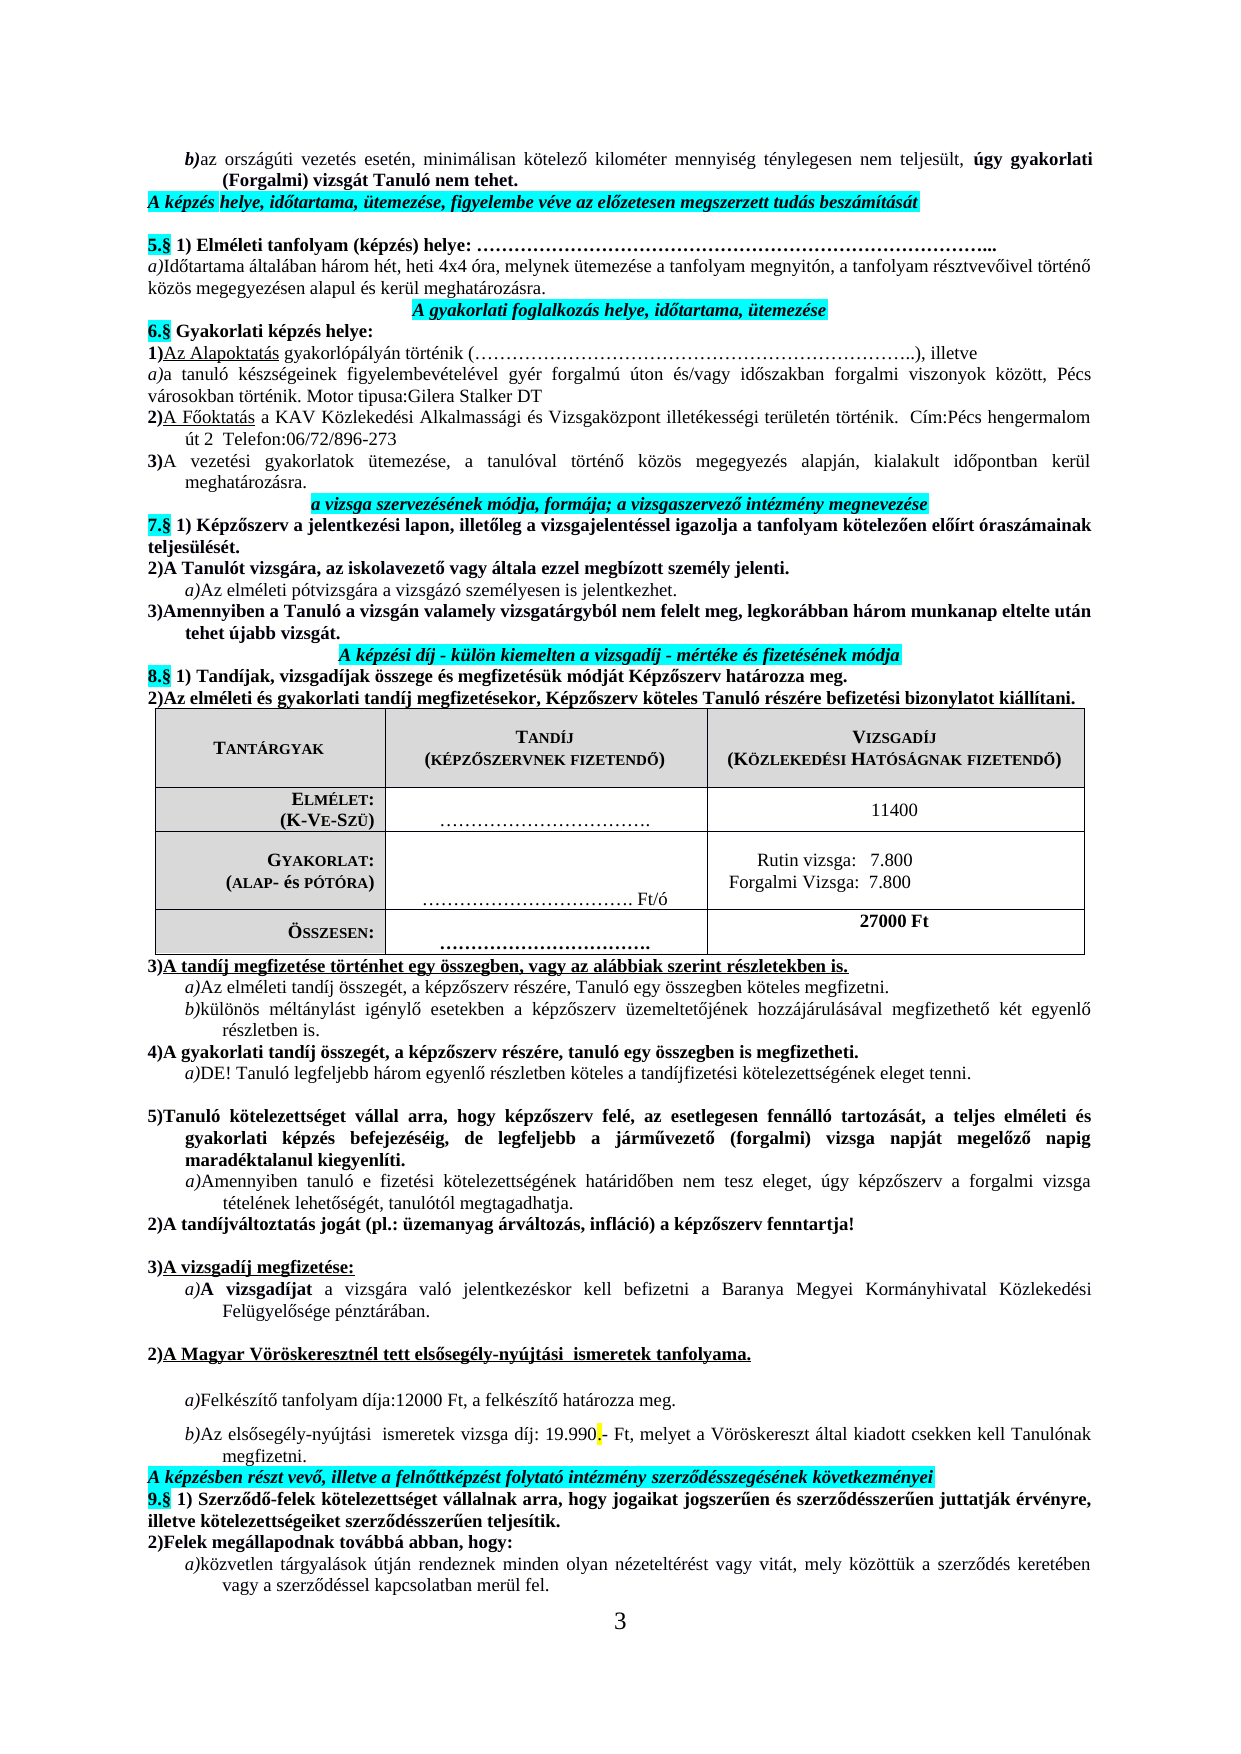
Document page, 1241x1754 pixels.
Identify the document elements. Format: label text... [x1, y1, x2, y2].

table_cell Rutin vizsga: 7.800 Forgalmi Vizsga: 7.800 [708, 832, 1084, 909]
table_cell 11400 [708, 788, 1084, 831]
text 8.§ 1) Tandíjak, vizsgadíjak összege és megfizetésük módját Képzőszerv határozza meg. [148, 665, 1093, 687]
list A gyakorlati tandíj összegét, a képzőszerv részére, tanuló egy összegben is megfizetheti. [147, 1041, 1093, 1062]
text A képzésben részt vevő, illetve a felnőttképzést folytató intézmény szerződésszegésének következményei [148, 1466, 1093, 1488]
list A vizsgadíj megfizetése: [147, 1256, 1093, 1278]
list a tanuló készségeinek figyelembevételével gyér forgalmú úton és/vagy időszakban forgalmi viszonyok között, Pécs városokban történik. Motor tipusa:Gilera Stalker DT [148, 363, 1093, 406]
table_cell 27000 Ft [708, 910, 1084, 953]
list Tanuló kötelezettséget vállal arra, hogy képzőszerv felé, az esetlegesen fennálló tartozását, a teljes elméleti és gyakorlati képzés befejezéséig, de legfeljebb a járművezető (forgalmi) vizsga napját megelőző napig maradéktalanul kiegyenlíti. [147, 1105, 1093, 1170]
list A Magyar Vöröskeresztnél tett elsősegély-nyújtási ismeretek tanfolyama. [147, 1343, 1093, 1364]
list Időtartama általában három hét, heti 4x4 óra, melynek ütemezése a tanfolyam megnyitón, a tanfolyam résztvevőivel történő közös megegyezésen alapul és kerül meghatározásra. [148, 255, 1093, 298]
text A gyakorlati foglalkozás helye, időtartama, ütemezése [148, 298, 1093, 320]
list Felek megállapodnak továbbá abban, hogy: [148, 1531, 1093, 1553]
list A Tanulót vizsgára, az iskolavezető vagy általa ezzel megbízott személy jelenti. [148, 557, 1093, 579]
text A képzés helye, időtartama, ütemezése, figyelembe véve az előzetesen megszerzett tudás beszámítását [148, 191, 1093, 212]
list Az elméleti tandíj összegét, a képzőszerv részére, Tanuló egy összegben köteles megfizetni. [184, 976, 1093, 998]
table_header Vizsgadíj (Közlekedési Hatóságnak fizetendő) [708, 709, 1084, 787]
list különös méltánylást igénylő esetekben a képzőszerv üzemeltetőjének hozzájárulásával megfizethető két egyenlő részletben is. [184, 998, 1093, 1041]
table_header Tandíj (képzőszervnek fizetendő) [386, 709, 707, 787]
table_header Tantárgyak [156, 709, 385, 787]
list A vezetési gyakorlatok ütemezése, a tanulóval történő közös megegyezés alapján, kialakult időpontban kerül meghatározásra. [147, 449, 1093, 493]
text 9.§ 1) Szerződő-felek kötelezettséget vállalnak arra, hogy jogaikat jogszerűen és szerződésszerűen juttatják érvényre, illetve kötelezettségeiket szerződésszerűen teljesítik. [148, 1488, 1093, 1531]
text A képzési díj - külön kiemelten a vizsgadíj - mértéke és fizetésének módja [148, 643, 1093, 665]
table_cell ……………………………. Ft/ó [386, 832, 707, 909]
text 6.§ Gyakorlati képzés helye: [148, 320, 1093, 342]
list Az elméleti pótvizsgára a vizsgázó személyesen is jelentkezhet. [184, 579, 1093, 600]
text 7.§ 1) Képzőszerv a jelentkezési lapon, illetőleg a vizsgajelentéssel igazolja a tanfolyam kötelezően előírt óraszámainak teljesülését. [148, 514, 1093, 557]
text a vizsga szervezésének módja, formája; a vizsgaszervező intézmény megnevezése [148, 493, 1093, 514]
list Az elsősegély-nyújtási ismeretek vizsga díj: 19.990.- Ft, melyet a Vöröskereszt által kiadott csekken kell Tanulónak megfizetni. [184, 1423, 1093, 1466]
list Felkészítő tanfolyam díja:12000 Ft, a felkészítő határozza meg. [184, 1389, 1093, 1411]
list A tandíj megfizetése történhet egy összegben, vagy az alábbiak szerint részletekben is. [147, 954, 1093, 976]
list Az elméleti és gyakorlati tandíj megfizetésekor, Képzőszerv köteles Tanuló részére befizetési bizonylatot kiállítani. [148, 687, 1093, 708]
list DE! Tanuló legfeljebb három egyenlő részletben köteles a tandíjfizetési kötelezettségének eleget tenni. [184, 1062, 1093, 1084]
table_cell Összesen: [156, 910, 385, 953]
list A Főoktatás a KAV Közlekedési Alkalmassági és Vizsgaközpont illetékességi területén történik. Cím:Pécs hengermalom út 2 Telefon:06/72/896-273 [147, 406, 1093, 449]
table_cell Elmélet: (K-Ve-Szü) [156, 788, 385, 831]
list Az Alapoktatás gyakorlópályán történik (……………………………………………………………..), illetve [148, 342, 1093, 363]
list A tandíjváltoztatás jogát (pl.: üzemanyag árváltozás, infláció) a képzőszerv fenntartja! [147, 1213, 1093, 1235]
list közvetlen tárgyalások útján rendeznek minden olyan nézeteltérést vagy vitát, mely közöttük a szerződés keretében vagy a szerződéssel kapcsolatban merül fel. [184, 1553, 1093, 1596]
text 5.§ 1) Elméleti tanfolyam (képzés) helye: ………………………………………………………………………... [148, 234, 1093, 255]
list Amennyiben tanuló e fizetési kötelezettségének határidőben nem tesz eleget, úgy képzőszerv a forgalmi vizsga tételének lehetőségét, tanulótól megtagadhatja. [185, 1170, 1093, 1213]
table_cell ……………………………. [386, 788, 707, 831]
list A vizsgadíjat a vizsgára való jelentkezéskor kell befizetni a Baranya Megyei Kormányhivatal Közlekedési Felügyelősége pénztárában. [184, 1278, 1093, 1321]
list Amennyiben a Tanuló a vizsgán valamely vizsgatárgyból nem felelt meg, legkorábban három munkanap eltelte után tehet újabb vizsgát. [147, 600, 1093, 643]
table_cell ……………………………. [386, 910, 707, 953]
list az országúti vezetés esetén, minimálisan kötelező kilométer mennyiség ténylegesen nem teljesült, úgy gyakorlati (Forgalmi) vizsgát Tanuló nem tehet. [184, 148, 1093, 191]
table_cell Gyakorlat: (alap- és pótóra) [156, 832, 385, 909]
